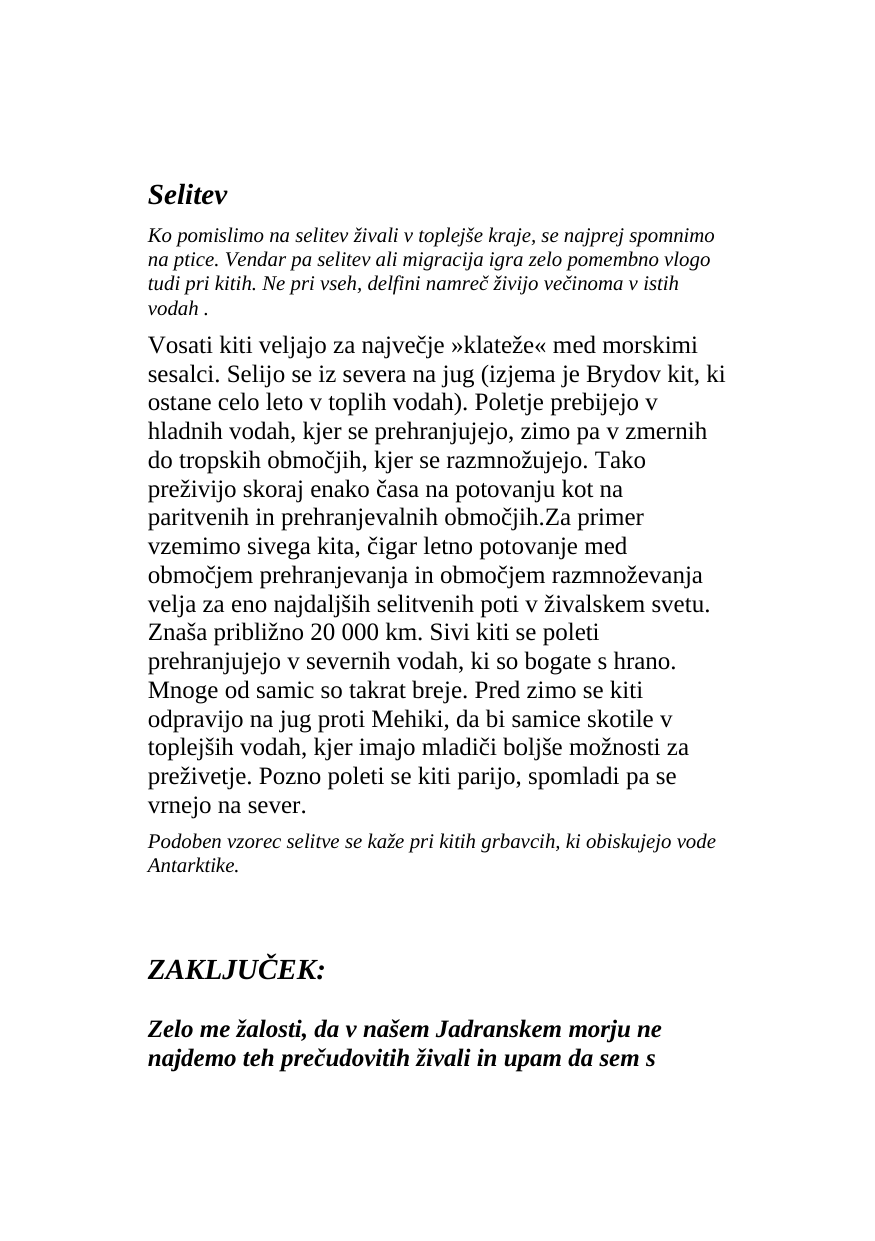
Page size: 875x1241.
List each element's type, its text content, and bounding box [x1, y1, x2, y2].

text Vosati kiti veljajo za največje »klateže« med morskimi sesalci. Selijo se iz severa na jug (izjema je Brydov kit, ki ostane celo leto v toplih vodah). Poletje prebijejo v hladnih vodah, kjer se prehranjujejo, zimo pa v zmernih do tropskih območjih, kjer se razmnožujejo. Tako preživijo skoraj enako časa na potovanju kot na paritvenih in prehranjevalnih območjih.Za primer vzemimo sivega kita, čigar letno potovanje med območjem prehranjevanja in območjem razmnoževanja velja za eno najdaljših selitvenih poti v živalskem svetu. Znaša približno 20 000 km. Sivi kiti se poleti prehranjujejo v severnih vodah, ki so bogate s hrano. Mnoge od samic so takrat breje. Pred zimo se kiti odpravijo na jug proti Mehiki, da bi samice skotile v toplejših vodah, kjer imajo mladiči boljše možnosti za preživetje. Pozno poleti se kiti parijo, spomladi pa se vrnejo na sever. [148, 330, 726, 819]
text Podoben vzorec selitve se kaže pri kitih grbavcih, ki obiskujejo vode Antarktike. [148, 829, 726, 877]
text Zelo me žalosti, da v našem Jadranskem morju ne najdemo teh prečudovitih živali in upam da sem s [148, 1014, 726, 1072]
text ZAKLJUČEK: [148, 952, 726, 986]
text Selitev [148, 177, 726, 211]
text Ko pomislimo na selitev živali v toplejše kraje, se najprej spomnimo na ptice. Vendar pa selitev ali migracija igra zelo pomembno vlogo tudi pri kitih. Ne pri vseh, delfini namreč živijo večinoma v istih vodah . [148, 223, 726, 319]
